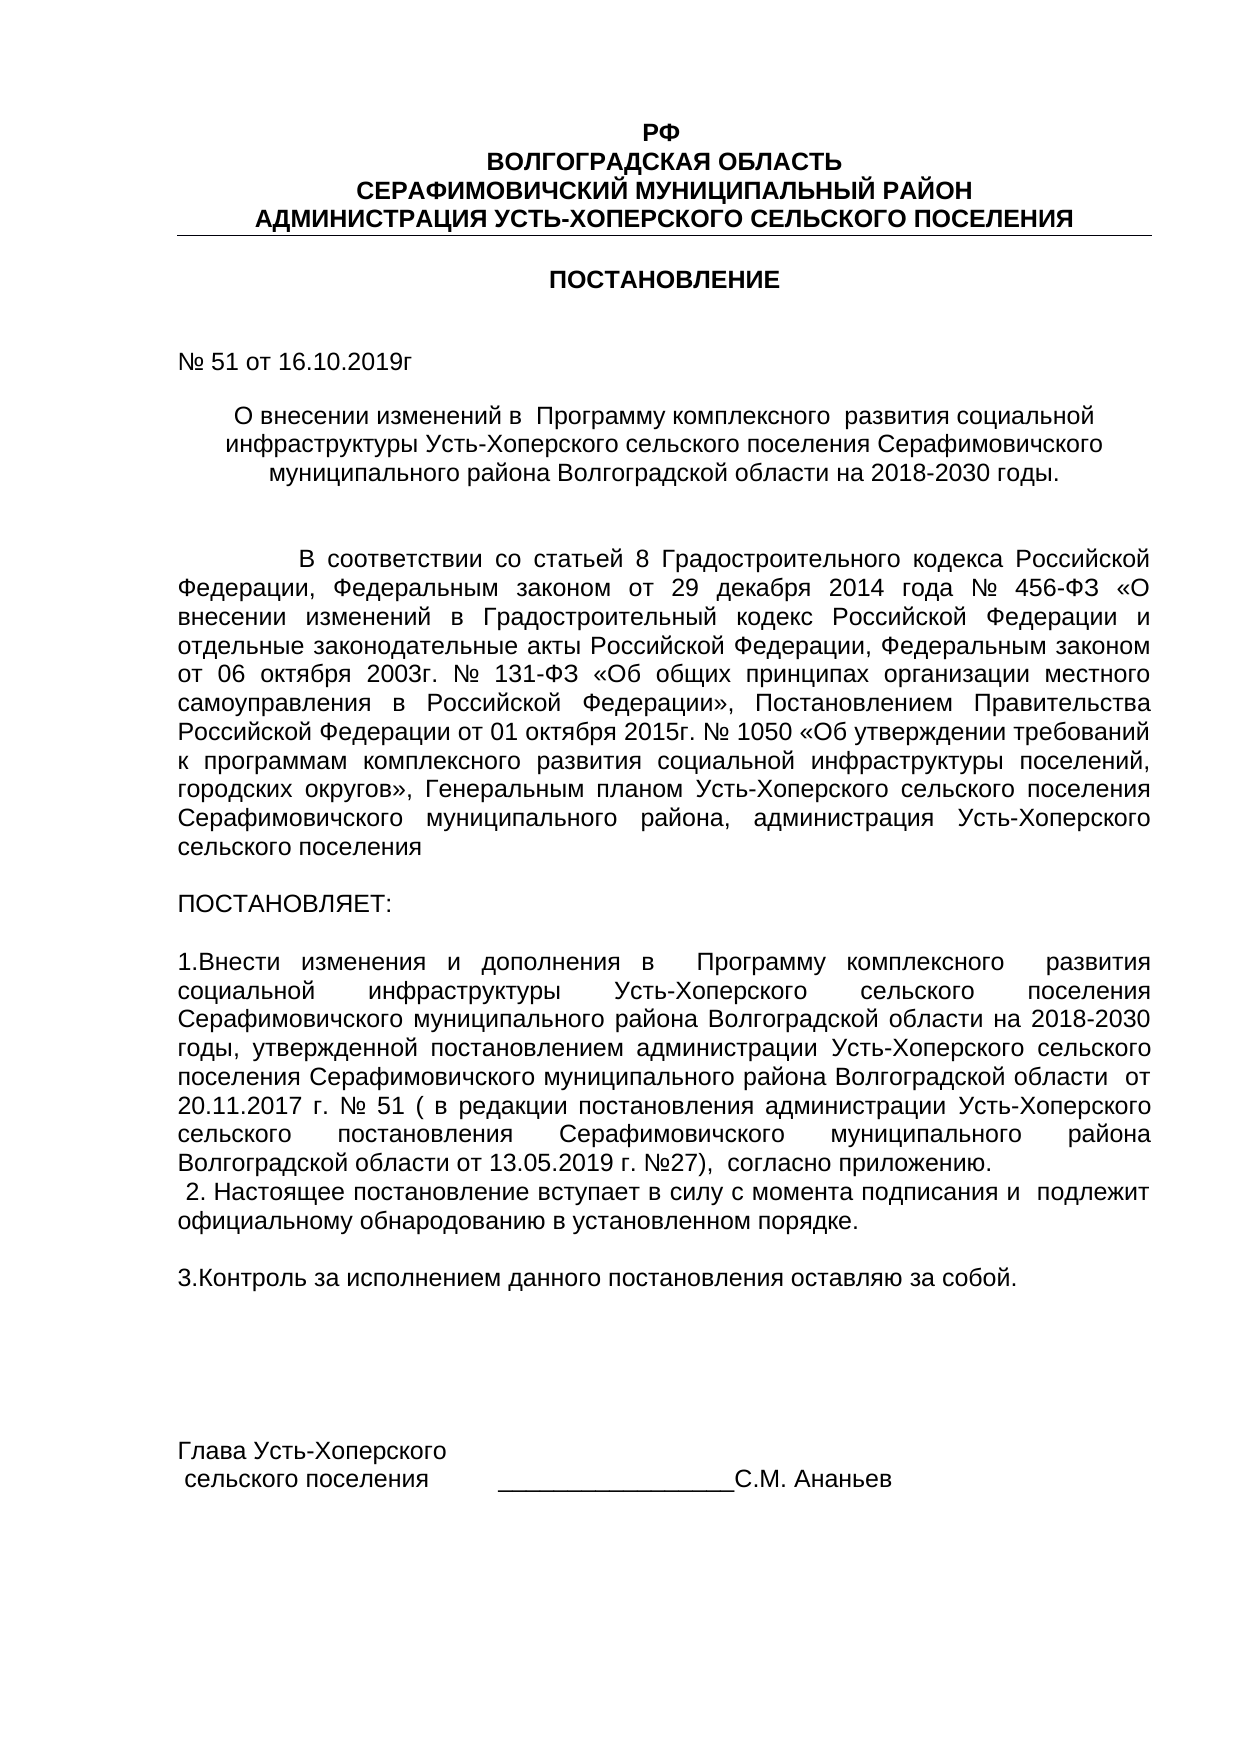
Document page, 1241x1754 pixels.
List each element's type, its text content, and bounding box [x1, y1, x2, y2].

text В соответствии со статьей 8 Градостроительного кодекса Российской Федерации, Федеральным законом от 29 декабря 2014 года № 456-ФЗ «О внесении изменений в Градостроительный кодекс Российской Федерации и отдельные законодательные акты Российской Федерации, Федеральным законом от 06 октября 2003г. № 131-ФЗ «Об общих принципах организации местного самоуправления в Российской Федерации», Постановлением Правительства Российской Федерации от 01 октября 2015г. № 1050 «Об утверждении требований к программам комплексного развития социальной инфраструктуры поселений, городских округов», Генеральным планом Усть-Хоперского сельского поселения Серафимовичского муниципального района, администрация Усть-Хоперского сельского поселения [177, 544, 1152, 861]
subtitle ПОСТАНОВЛЯЕТ: [177, 889, 1152, 918]
text 2. Настоящее постановление вступает в силу с момента подписания и подлежит официальному обнародованию в установленном порядке. [177, 1177, 1152, 1234]
text 1.Внести изменения и дополнения в Программу комплексного развития социальной инфраструктуры Усть-Хоперского сельского поселения Серафимовичского муниципального района Волгоградской области на 2018-2030 годы, утвержденной постановлением администрации Усть-Хоперского сельского поселения Серафимовичского муниципального района Волгоградской области от 20.11.2017 г. № 51 ( в редакции постановления администрации Усть-Хоперского сельского постановления Серафимовичского муниципального района Волгоградской области от 13.05.2019 г. №27), согласно приложению. [177, 947, 1152, 1177]
text ПОСТАНОВЛЕНИЕ [177, 265, 1152, 294]
text 3.Контроль за исполнением данного постановления оставляю за собой. [177, 1263, 1152, 1292]
text РФ [177, 118, 1152, 147]
text О внесении изменений в Программу комплексного развития социальной инфраструктуры Усть-Хоперского сельского поселения Серафимовичского муниципального района Волгоградской области на 2018-2030 годы. [177, 401, 1152, 487]
text АДМИНИСТРАЦИЯ УСТЬ-ХОПЕРСКОГО СЕЛЬСКОГО ПОСЕЛЕНИЯ [177, 204, 1152, 235]
text СЕРАФИМОВИЧСКИЙ МУНИЦИПАЛЬНЫЙ РАЙОН [177, 176, 1152, 204]
text № 51 от 16.10.2019г [177, 347, 1152, 376]
text сельского поселения _________________С.М. Ананьев [177, 1464, 1152, 1493]
text ВОЛГОГРАДСКАЯ ОБЛАСТЬ [177, 147, 1152, 176]
text Глава Усть-Хоперского [177, 1436, 1152, 1464]
